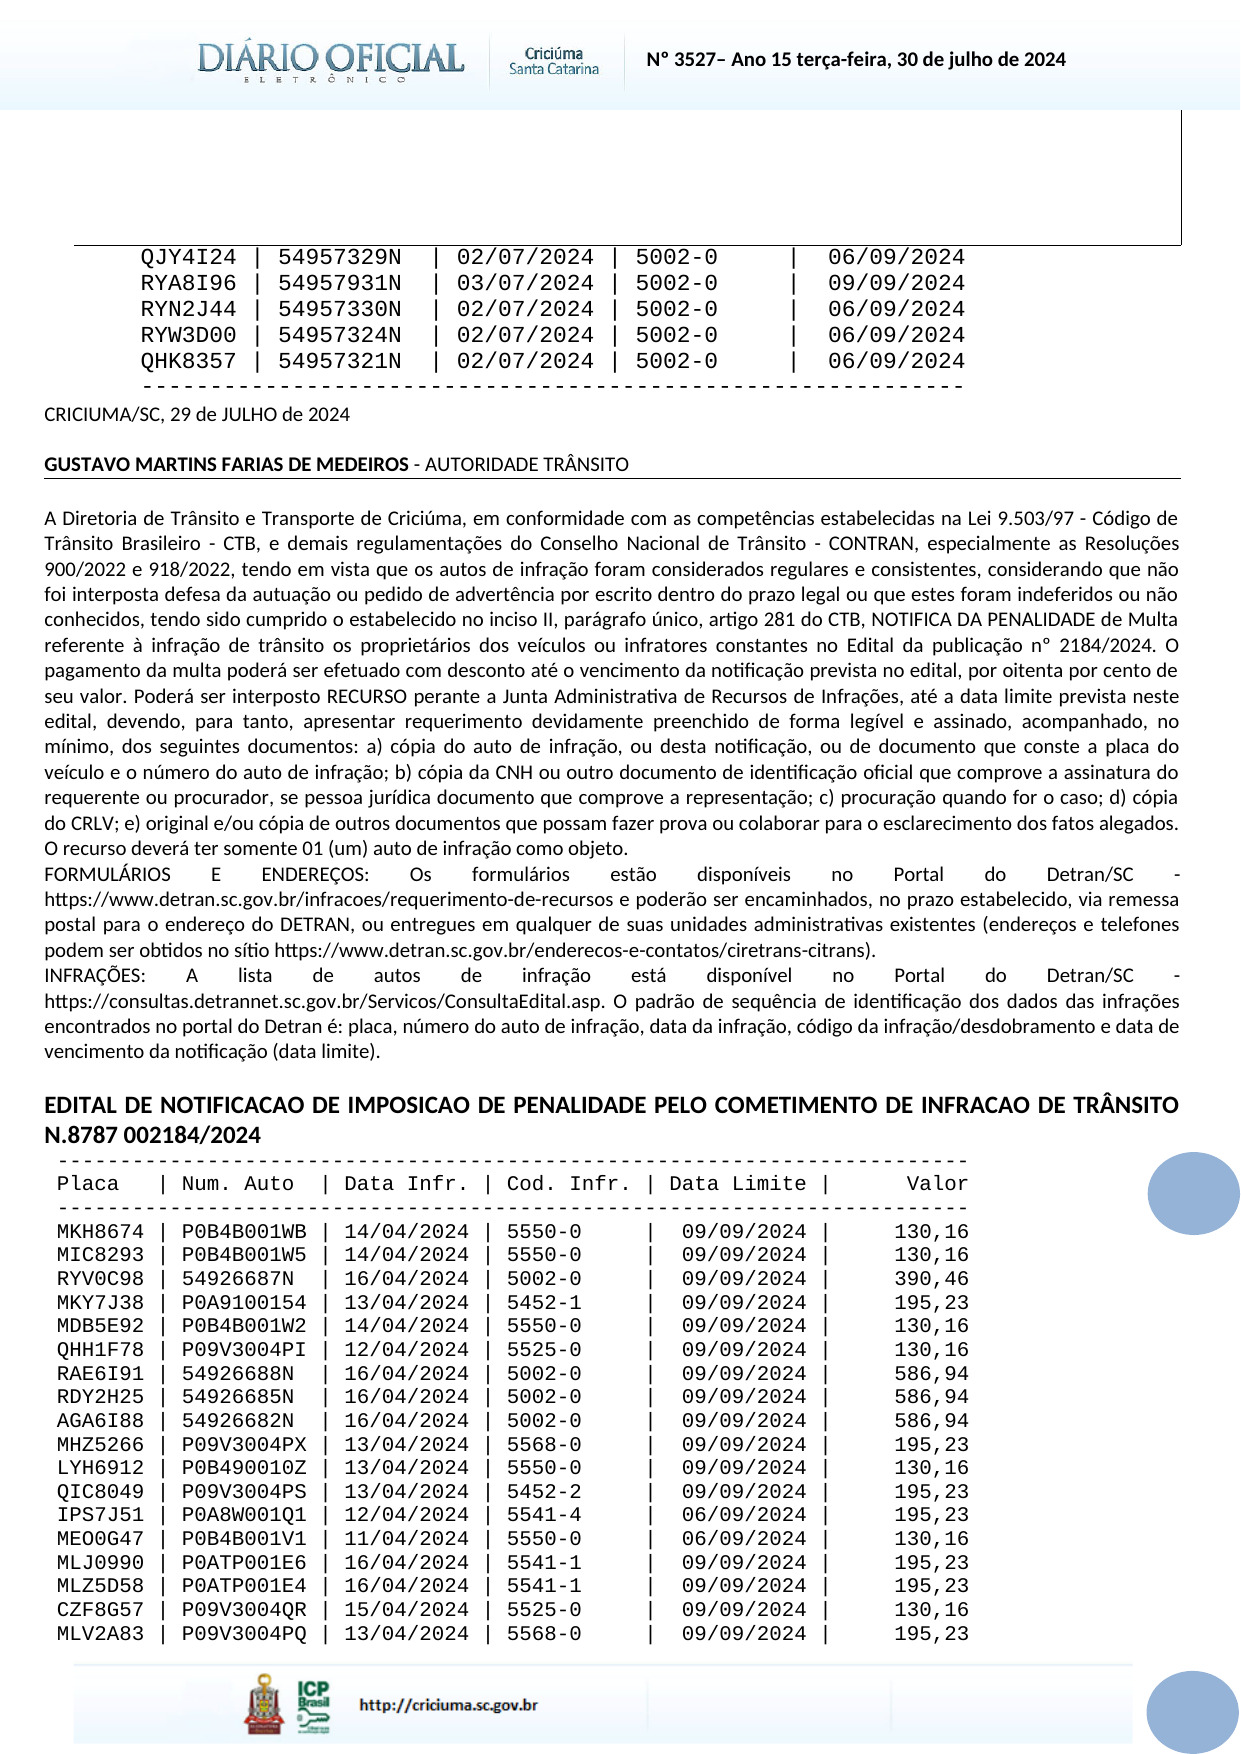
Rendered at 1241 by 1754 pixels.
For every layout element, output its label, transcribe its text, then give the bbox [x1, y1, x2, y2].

text MLZ5D58 | P0ATP001E4 | 16/04/2024 | 5541-1 | 09/09/2024 | 195,23 [44, 1575, 1181, 1599]
text CRICIUMA/SC, 29 de JULHO de 2024 [44, 401, 1181, 427]
text MLV2A83 | P09V3004PQ | 13/04/2024 | 5568-0 | 09/09/2024 | 195,23 [44, 1623, 1181, 1646]
text MLJ0990 | P0ATP001E6 | 16/04/2024 | 5541-1 | 09/09/2024 | 195,23 [44, 1552, 1181, 1575]
text ------------------------------------------------------------------------- [44, 1197, 1158, 1221]
text ------------------------------------------------------------------------- [44, 1150, 1181, 1173]
text RYN2J44 | 54957330N | 02/07/2024 | 5002-0 | 06/09/2024 [44, 297, 1181, 323]
text Placa | Num. Auto | Data Infr. | Cod. Infr. | Data Limite | Valor [44, 1173, 1153, 1197]
text QHK8357 | 54957321N | 02/07/2024 | 5002-0 | 06/09/2024 [44, 349, 1181, 375]
text GUSTAVO MARTINS FARIAS DE MEDEIROS - AUTORIDADE TRÂNSITO [44, 451, 1181, 478]
text IPS7J51 | P0A8W001Q1 | 12/04/2024 | 5541-4 | 06/09/2024 | 195,23 [44, 1504, 1181, 1528]
text A Diretoria de Trânsito e Transporte de Criciúma, em conformidade com as competências estabelecidas na Lei 9.503/97 - Código de Trânsito Brasileiro - CTB, e demais regulamentações do Conselho Nacional de Trânsito - CONTRAN, especialmente as Resoluções 900/2022 e 918/2022, tendo em vista que os autos de infração foram considerados regulares e consistentes, considerando que não foi interposta defesa da autuação ou pedido de advertência por escrito dentro do prazo legal ou que estes foram indeferidos ou não conhecidos, tendo sido cumprido o estabelecido no inciso II, parágrafo único, artigo 281 do CTB, NOTIFICA DA PENALIDADE de Multa referente à infração de trânsito os proprietários dos veículos ou infratores constantes no Edital da publicação nº 2184/2024. O pagamento da multa poderá ser efetuado com desconto até o vencimento da notificação prevista no edital, por oitenta por cento de seu valor. Poderá ser interposto RECURSO perante a Junta Administrativa de Recursos de Infrações, até a data limite prevista neste edital, devendo, para tanto, apresentar requerimento devidamente preenchido de forma legível e assinado, acompanhado, no mínimo, dos seguintes documentos: a) cópia do auto de infração, ou desta notificação, ou de documento que conste a placa do veículo e o número do auto de infração; b) cópia da CNH ou outro documento de identificação oficial que comprove a assinatura do requerente ou procurador, se pessoa jurídica documento que comprove a representação; c) procuração quando for o caso; d) cópia do CRLV; e) original e/ou cópia de outros documentos que possam fazer prova ou colaborar para o esclarecimento dos fatos alegados. O recurso deverá ter somente 01 (um) auto de infração como objeto. [44, 505, 1181, 861]
text EDITAL DE NOTIFICACAO DE IMPOSICAO DE PENALIDADE PELO COMETIMENTO DE INFRACAO DE TRÂNSITO N.8787 002184/2024 [44, 1089, 1181, 1150]
text FORMULÁRIOS E ENDEREÇOS: Os formulários estão disponíveis no Portal do Detran/SC - https://www.detran.sc.gov.br/infracoes/requerimento-de-recursos e poderão ser encaminhados, no prazo estabelecido, via remessa postal para o endereço do DETRAN, ou entregues em qualquer de suas unidades administrativas existentes (endereços e telefones podem ser obtidos no sítio https://www.detran.sc.gov.br/enderecos-e-contatos/ciretrans-citrans). [44, 861, 1181, 962]
text RYA8I96 | 54957931N | 03/07/2024 | 5002-0 | 09/09/2024 [44, 271, 1181, 297]
text MKH8674 | P0B4B001WB | 14/04/2024 | 5550-0 | 09/09/2024 | 130,16 [44, 1221, 1181, 1244]
text RYW3D00 | 54957324N | 02/07/2024 | 5002-0 | 06/09/2024 [44, 323, 1181, 349]
text MKY7J38 | P0A9100154 | 13/04/2024 | 5452-1 | 09/09/2024 | 195,23 [44, 1292, 1181, 1315]
text MDB5E92 | P0B4B001W2 | 14/04/2024 | 5550-0 | 09/09/2024 | 130,16 [44, 1315, 1181, 1339]
text MIC8293 | P0B4B001W5 | 14/04/2024 | 5550-0 | 09/09/2024 | 130,16 [44, 1244, 1181, 1268]
text QJY4I24 | 54957329N | 02/07/2024 | 5002-0 | 06/09/2024 [44, 245, 1181, 271]
text MHZ5266 | P09V3004PX | 13/04/2024 | 5568-0 | 09/09/2024 | 195,23 [44, 1433, 1181, 1457]
text QHH1F78 | P09V3004PI | 12/04/2024 | 5525-0 | 09/09/2024 | 130,16 [44, 1339, 1181, 1363]
text RYV0C98 | 54926687N | 16/04/2024 | 5002-0 | 09/09/2024 | 390,46 [44, 1268, 1181, 1292]
text ------------------------------------------------------------ [44, 375, 1181, 401]
text AGA6I88 | 54926682N | 16/04/2024 | 5002-0 | 09/09/2024 | 586,94 [44, 1410, 1181, 1433]
text QIC8049 | P09V3004PS | 13/04/2024 | 5452-2 | 09/09/2024 | 195,23 [44, 1481, 1181, 1504]
text LYH6912 | P0B490010Z | 13/04/2024 | 5550-0 | 09/09/2024 | 130,16 [44, 1457, 1181, 1481]
text INFRAÇÕES: A lista de autos de infração está disponível no Portal do Detran/SC - https://consultas.detrannet.sc.gov.br/Servicos/ConsultaEdital.asp. O padrão de sequência de identificação dos dados das infrações encontrados no portal do Detran é: placa, número do auto de infração, data da infração, código da infração/desdobramento e data de vencimento da notificação (data limite). [44, 962, 1181, 1065]
text RDY2H25 | 54926685N | 16/04/2024 | 5002-0 | 09/09/2024 | 586,94 [44, 1386, 1181, 1410]
text CZF8G57 | P09V3004QR | 15/04/2024 | 5525-0 | 09/09/2024 | 130,16 [44, 1599, 1181, 1623]
text MEO0G47 | P0B4B001V1 | 11/04/2024 | 5550-0 | 06/09/2024 | 130,16 [44, 1528, 1181, 1552]
text RAE6I91 | 54926688N | 16/04/2024 | 5002-0 | 09/09/2024 | 586,94 [44, 1363, 1181, 1386]
